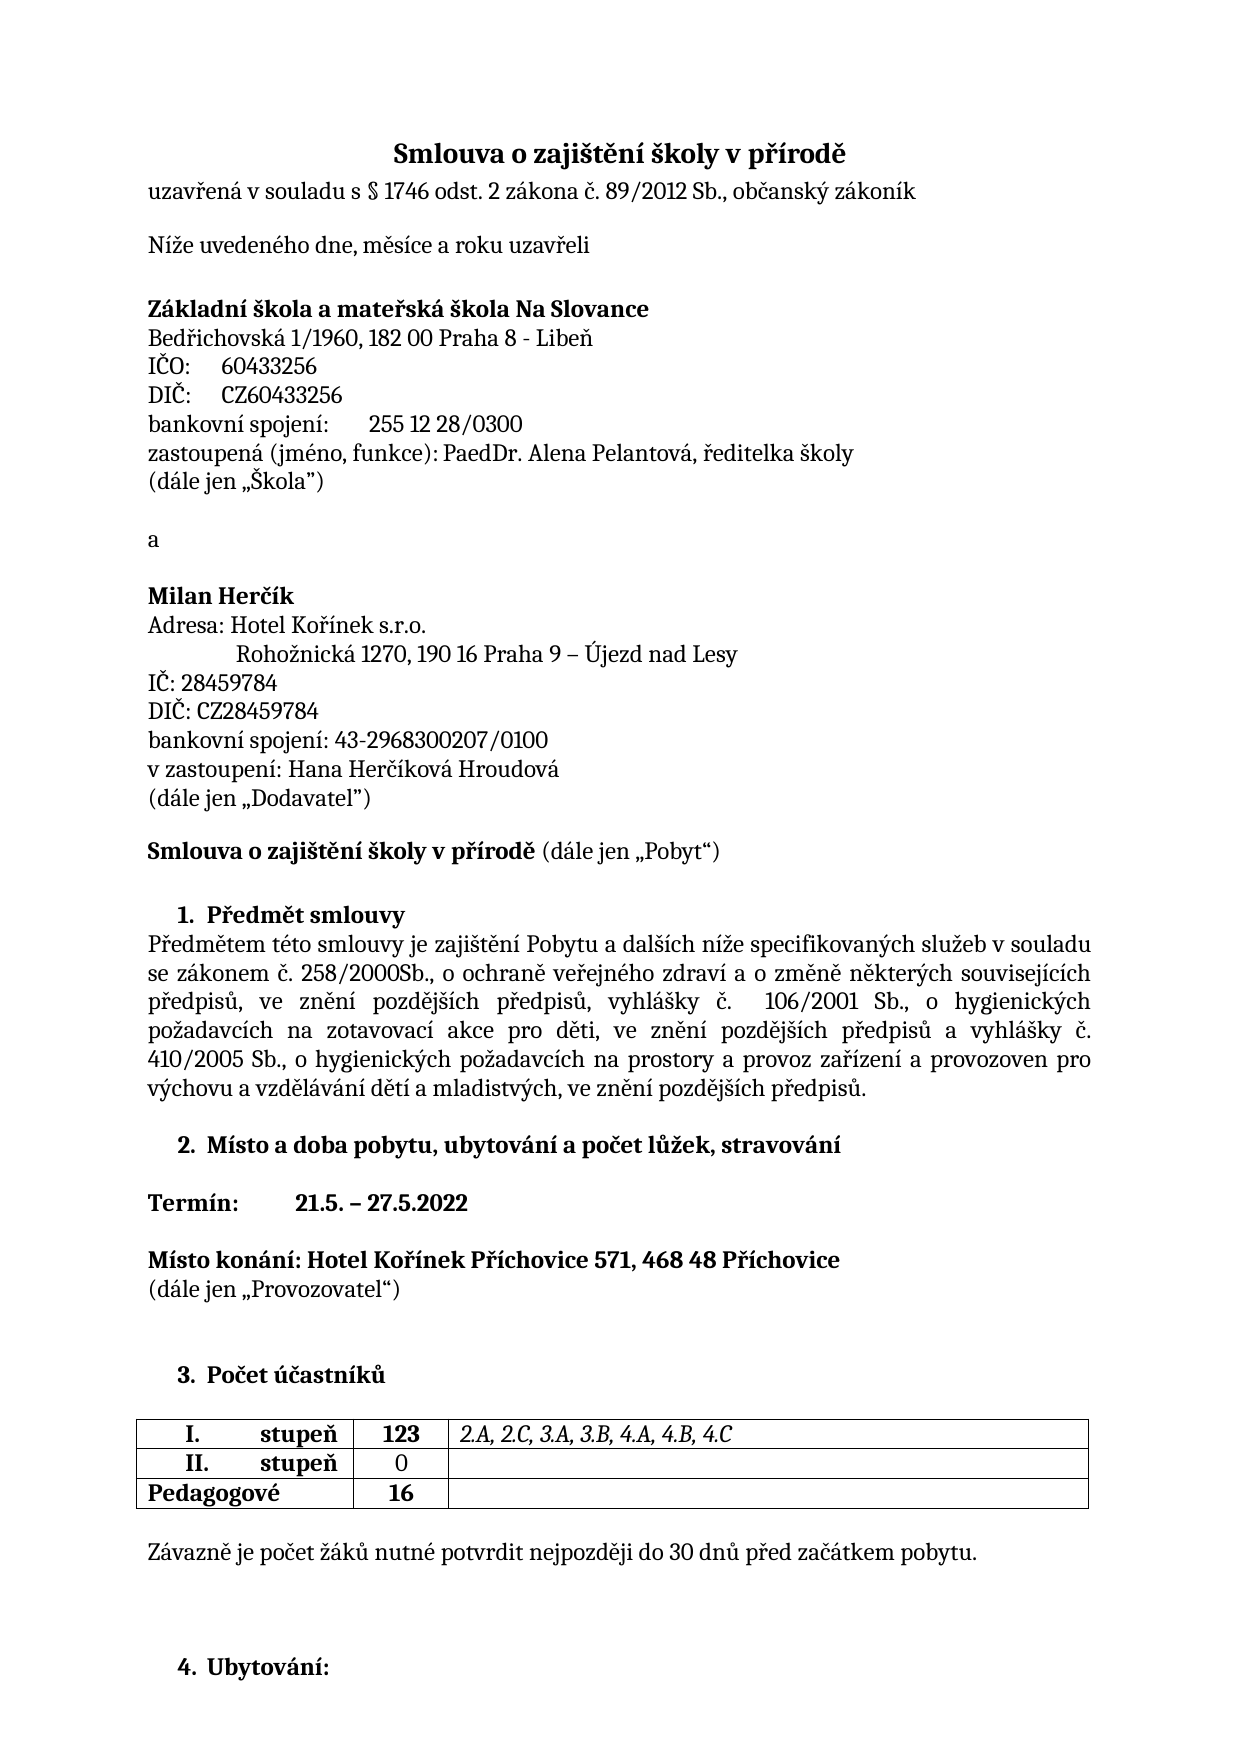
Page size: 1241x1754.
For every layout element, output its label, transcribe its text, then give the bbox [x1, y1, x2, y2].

text Základní škola a mateřská škola Na Slovance [148, 295, 1093, 323]
list Ubytování: [177, 1653, 1093, 1681]
text bankovní spojení: 43-2968300207/0100 [148, 726, 1093, 755]
table_cell 16 [354, 1479, 448, 1508]
text (dále jen „Škola”) [148, 467, 1093, 496]
text Rohožnická 1270, 190 16 Praha 9 – Újezd nad Lesy [148, 640, 1093, 668]
list Předmět smlouvy [177, 901, 1093, 930]
text bankovní spojení: 255 12 28/0300 [148, 410, 1093, 438]
text uzavřená v souladu s § 1746 odst. 2 zákona č. 89/2012 Sb., občanský zákoník [148, 177, 1093, 206]
table_header stupeň [137, 1420, 353, 1448]
subtitle Smlouva o zajištění školy v přírodě (dále jen „Pobyt“) [148, 837, 1093, 866]
table_cell 0 [354, 1449, 448, 1478]
text a [148, 525, 1093, 553]
text (dále jen „Provozovatel“) [148, 1275, 1093, 1303]
table_cell Pedagogové [137, 1479, 353, 1508]
text DIČ: CZ28459784 [148, 697, 1093, 726]
list Počet účastníků [177, 1361, 1093, 1390]
table_header 123 [354, 1420, 448, 1448]
list Místo a doba pobytu, ubytování a počet lůžek, stravování [177, 1131, 1093, 1160]
text Bedřichovská 1/1960, 182 00 Praha 8 - Libeň [148, 323, 1093, 352]
table_cell [449, 1479, 1088, 1508]
text IČ: 28459784 [148, 668, 1093, 697]
text (dále jen „Dodavatel”) [148, 783, 1093, 812]
text zastoupená (jméno, funkce): PaedDr. Alena Pelantová, ředitelka školy [148, 438, 1093, 467]
text Předmětem této smlouvy je zajištění Pobytu a dalších níže specifikovaných služeb v souladu se zákonem č. 258/2000Sb., o ochraně veřejného zdraví a o změně některých souvisejících předpisů, ve znění pozdějších předpisů, vyhlášky č. 106/2001 Sb., o hygienických požadavcích na zotavovací akce pro děti, ve znění pozdějších předpisů a vyhlášky č. 410/2005 Sb., o hygienických požadavcích na prostory a provoz zařízení a provozoven pro výchovu a vzdělávání dětí a mladistvých, ve znění pozdějších předpisů. [148, 930, 1093, 1102]
subtitle Smlouva o zajištění školy v přírodě [148, 137, 1093, 171]
table_header 2.A, 2.C, 3.A, 3.B, 4.A, 4.B, 4.C [449, 1420, 1088, 1448]
text Místo konání: Hotel Kořínek Příchovice 571, 468 48 Příchovice [148, 1246, 1093, 1275]
text Závazně je počet žáků nutné potvrdit nejpozději do 30 dnů před začátkem pobytu. [148, 1538, 1093, 1566]
text v zastoupení: Hana Herčíková Hroudová [148, 755, 1093, 783]
subtitle Níže uvedeného dne, měsíce a roku uzavřeli [148, 231, 1093, 260]
text Milan Herčík [148, 582, 1093, 611]
table_cell stupeň [137, 1449, 353, 1478]
text DIČ: CZ60433256 [148, 381, 1093, 410]
text Termín: 21.5. – 27.5.2022 [148, 1188, 1093, 1217]
text Adresa: Hotel Kořínek s.r.o. [148, 611, 1093, 640]
table_cell [449, 1449, 1088, 1478]
text IČO: 60433256 [148, 352, 1093, 381]
